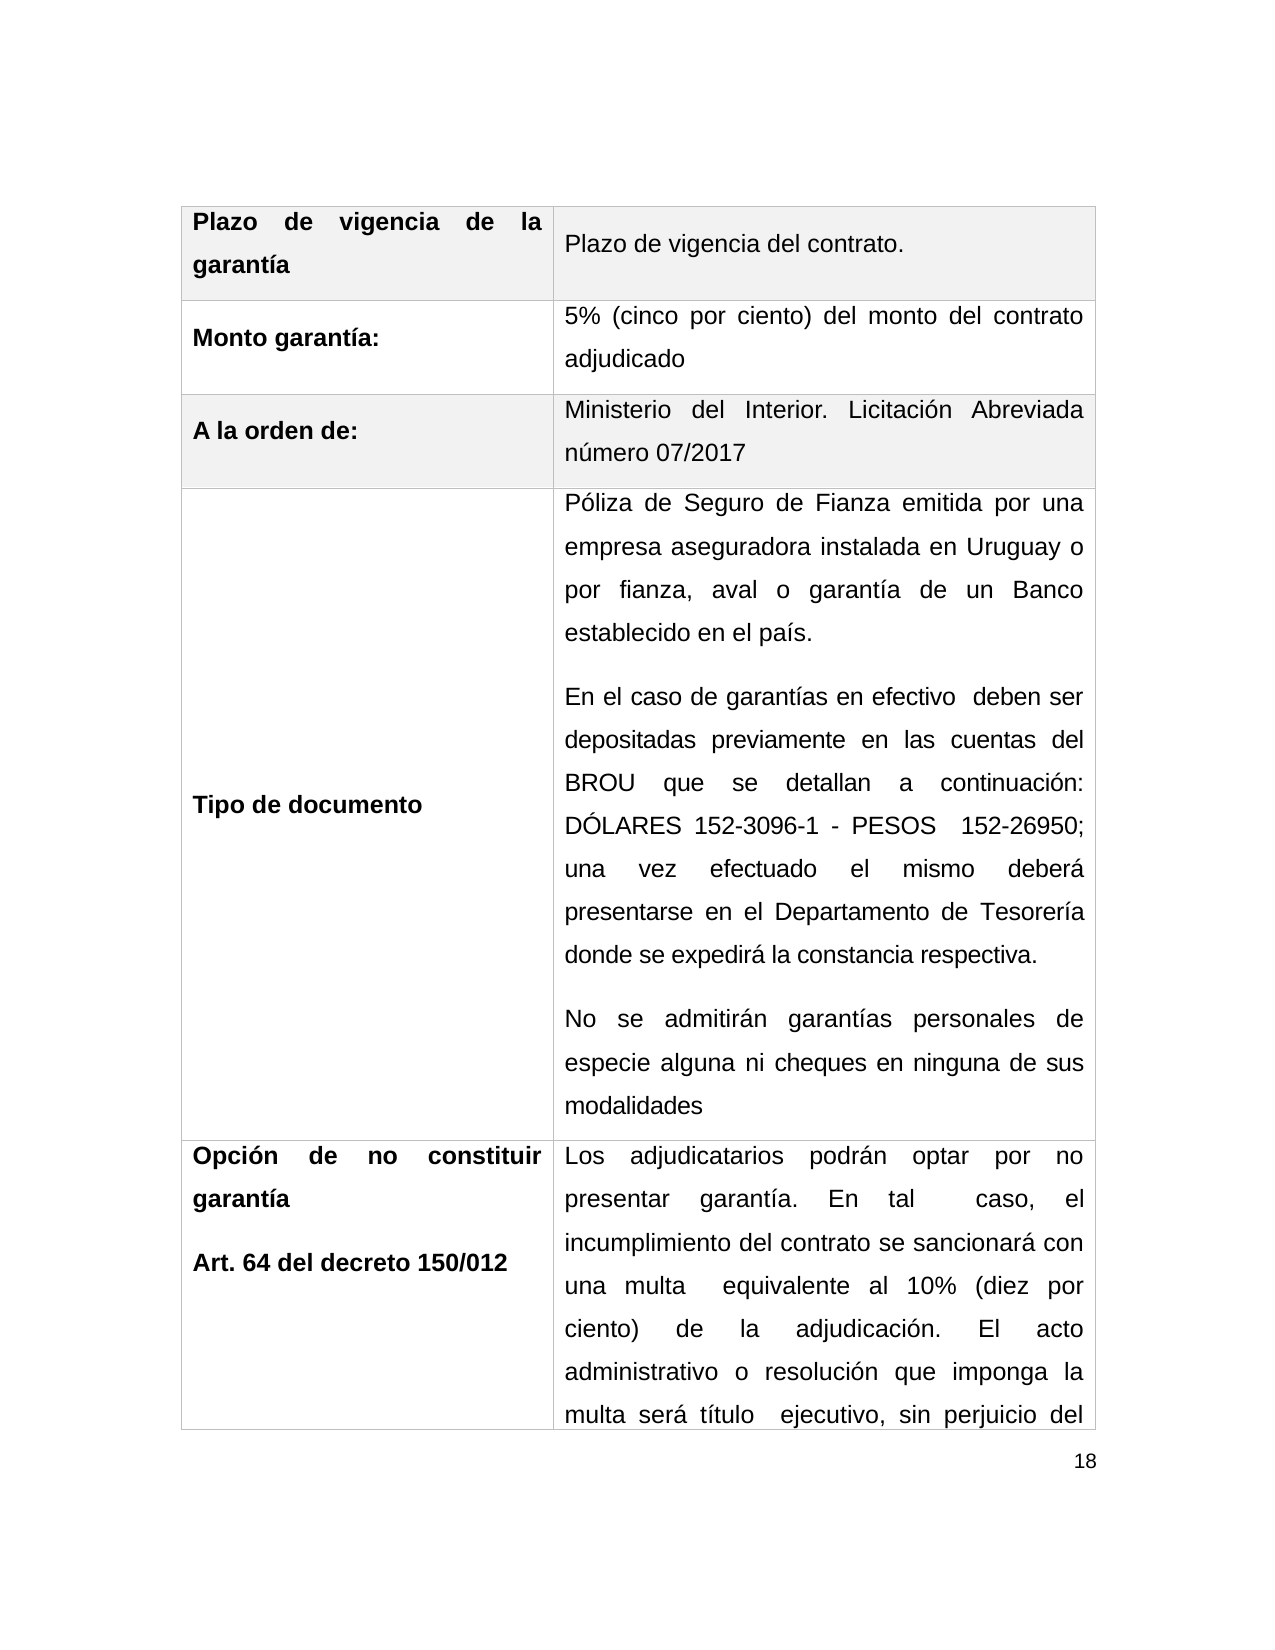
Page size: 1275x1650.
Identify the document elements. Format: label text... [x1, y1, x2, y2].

table_cell A la orden de: [182, 395, 553, 487]
table_cell Póliza de Seguro de Fianza emitida por una empresa aseguradora instalada en Uruguay o por fianza, aval o garantía de un Banco establecido en el país. En el caso de garantías en efectivo deben ser depositadas previamente en las cuentas del BROU que se detallan a continuación: DÓLARES 152-3096-1 - PESOS 152-26950; una vez efectuado el mismo deberá presentarse en el Departamento de Tesorería donde se expedirá la constancia respectiva. No se admitirán garantías personales de especie alguna ni cheques en ninguna de sus modalidades [554, 489, 1095, 1140]
table_cell Plazo de vigencia del contrato. [554, 207, 1095, 300]
table_cell 5% (cinco por ciento) del monto del contrato adjudicado [554, 301, 1095, 394]
table_cell Ministerio del Interior. Licitación Abreviada número 07/2017 [554, 395, 1095, 487]
table_cell Opción de no constituir garantía Art. 64 del decreto 150/012 [182, 1141, 553, 1429]
table_cell Plazo de vigencia de la garantía [182, 207, 553, 300]
table_cell Los adjudicatarios podrán optar por no presentar garantía. En tal caso, el incumplimiento del contrato se sancionará con una multa equivalente al 10% (diez por ciento) de la adjudicación. El acto administrativo o resolución que imponga la multa será título ejecutivo, sin perjuicio del [554, 1141, 1095, 1429]
table_cell Tipo de documento [182, 489, 553, 1140]
table_cell Monto garantía: [182, 301, 553, 394]
